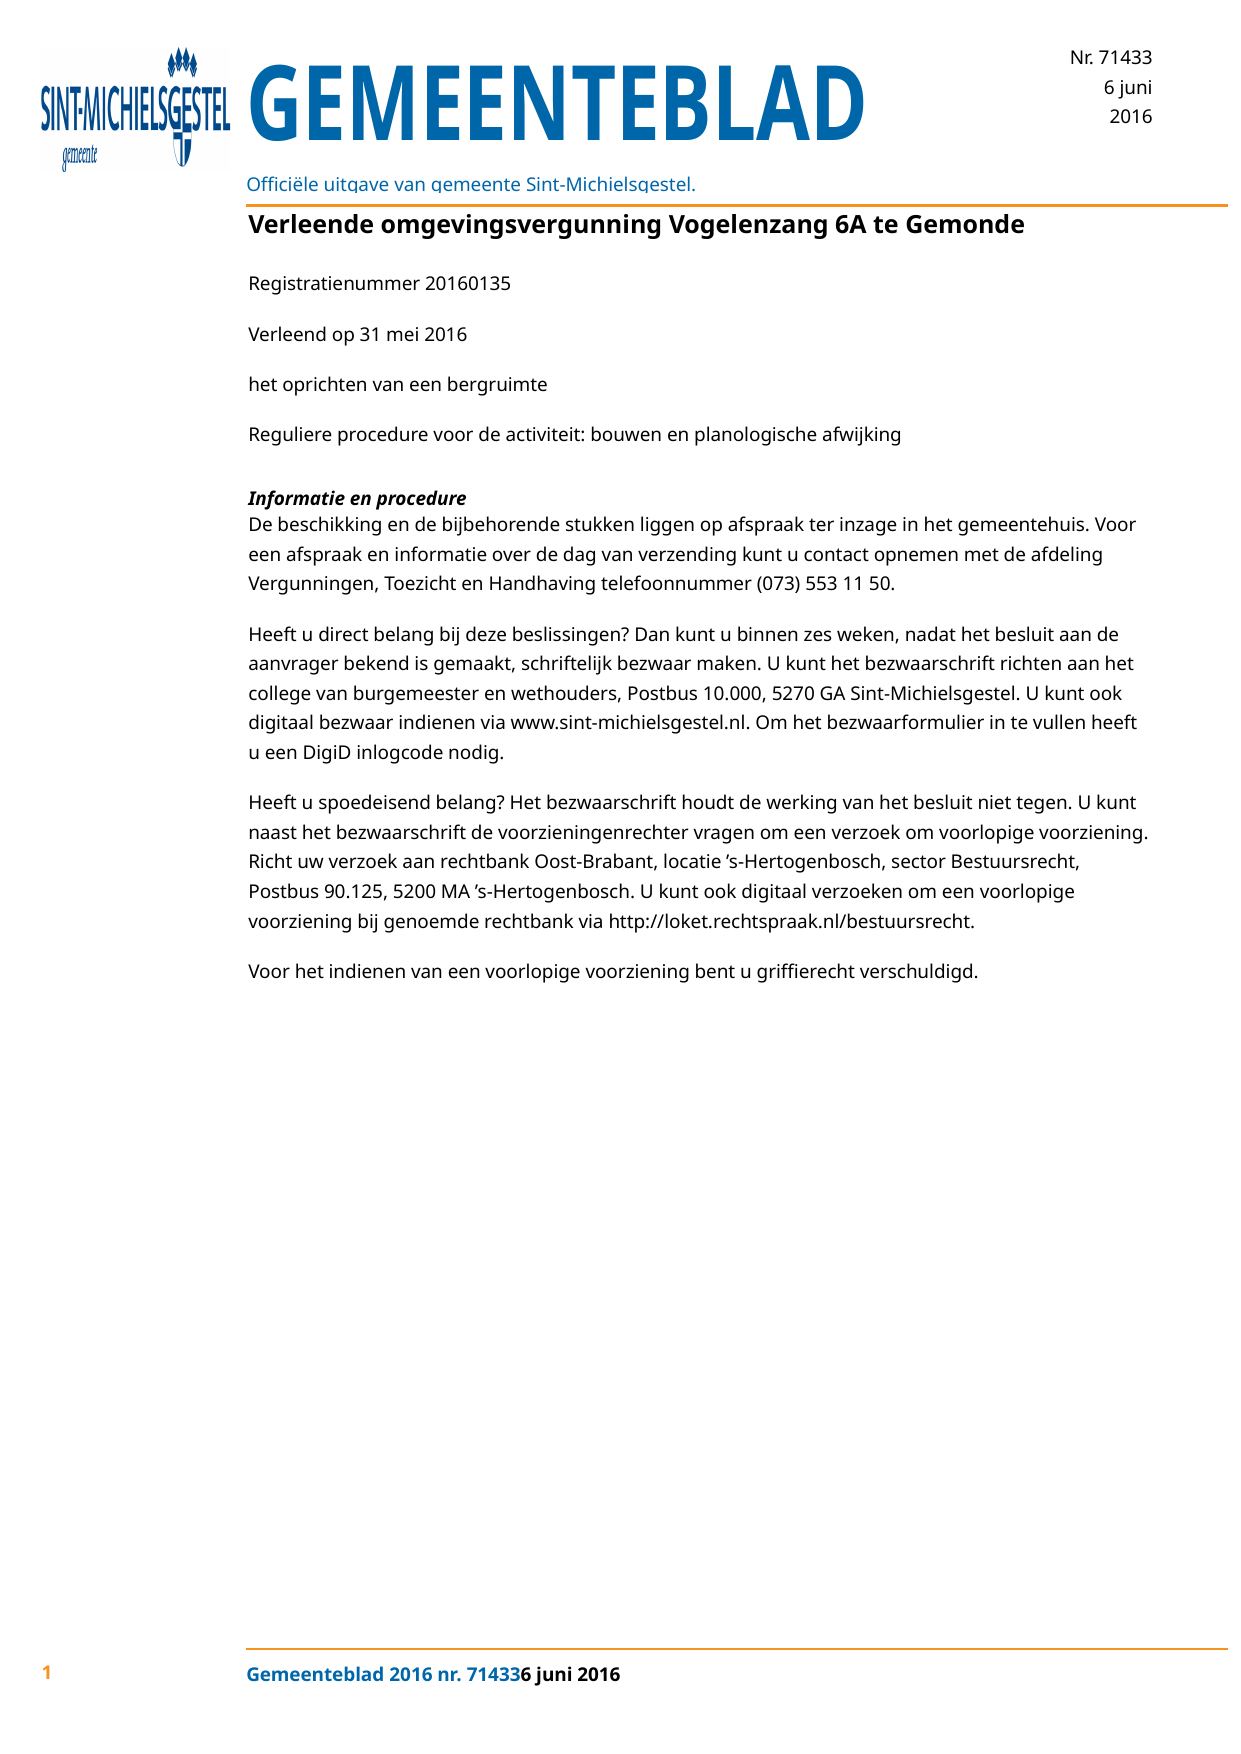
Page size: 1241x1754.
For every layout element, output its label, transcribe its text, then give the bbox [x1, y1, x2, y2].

text Verleende omgevingsvergunning Vogelenzang 6A te Gemonde [248, 207, 1152, 241]
text Registratienummer 20160135 [248, 270, 1152, 296]
picture [41, 47, 231, 172]
text Informatie en procedure [248, 486, 1152, 511]
text Reguliere procedure voor de activiteit: bouwen en planologische afwijking [248, 422, 1152, 447]
text het oprichten van een bergruimte [248, 371, 1152, 397]
text Voor het indienen van een voorlopige voorziening bent u griffierecht verschuldigd. [248, 958, 1152, 984]
text Verleend op 31 mei 2016 [248, 321, 1152, 346]
text Heeft u spoedeisend belang? Het bezwaarschrift houdt de werking van het besluit niet tegen. U kunt naast het bezwaarschrift de voorzieningenrechter vragen om een verzoek om voorlopige voorziening. Richt uw verzoek aan rechtbank Oost-Brabant, locatie ’s-Hertogenbosch, sector Bestuursrecht, Postbus 90.125, 5200 MA ’s-Hertogenbosch. U kunt ook digitaal verzoeken om een voorlopige voorziening bij genoemde rechtbank via http://loket.rechtspraak.nl/bestuursrecht. [248, 789, 1152, 934]
text De beschikking en de bijbehorende stukken liggen op afspraak ter inzage in het gemeentehuis. Voor een afspraak en informatie over de dag van verzending kunt u contact opnemen met de afdeling Vergunningen, Toezicht en Handhaving telefoonnummer (073) 553 11 50. [248, 511, 1152, 596]
text Heeft u direct belang bij deze beslissingen? Dan kunt u binnen zes weken, nadat het besluit aan de aanvrager bekend is gemaakt, schriftelijk bezwaar maken. U kunt het bezwaarschrift richten aan het college van burgemeester en wethouders, Postbus 10.000, 5270 GA Sint-Michielsgestel. U kunt ook digitaal bezwaar indienen via www.sint-michielsgestel.nl. Om het bezwaarformulier in te vullen heeft u een DigiD inlogcode nodig. [248, 621, 1152, 765]
